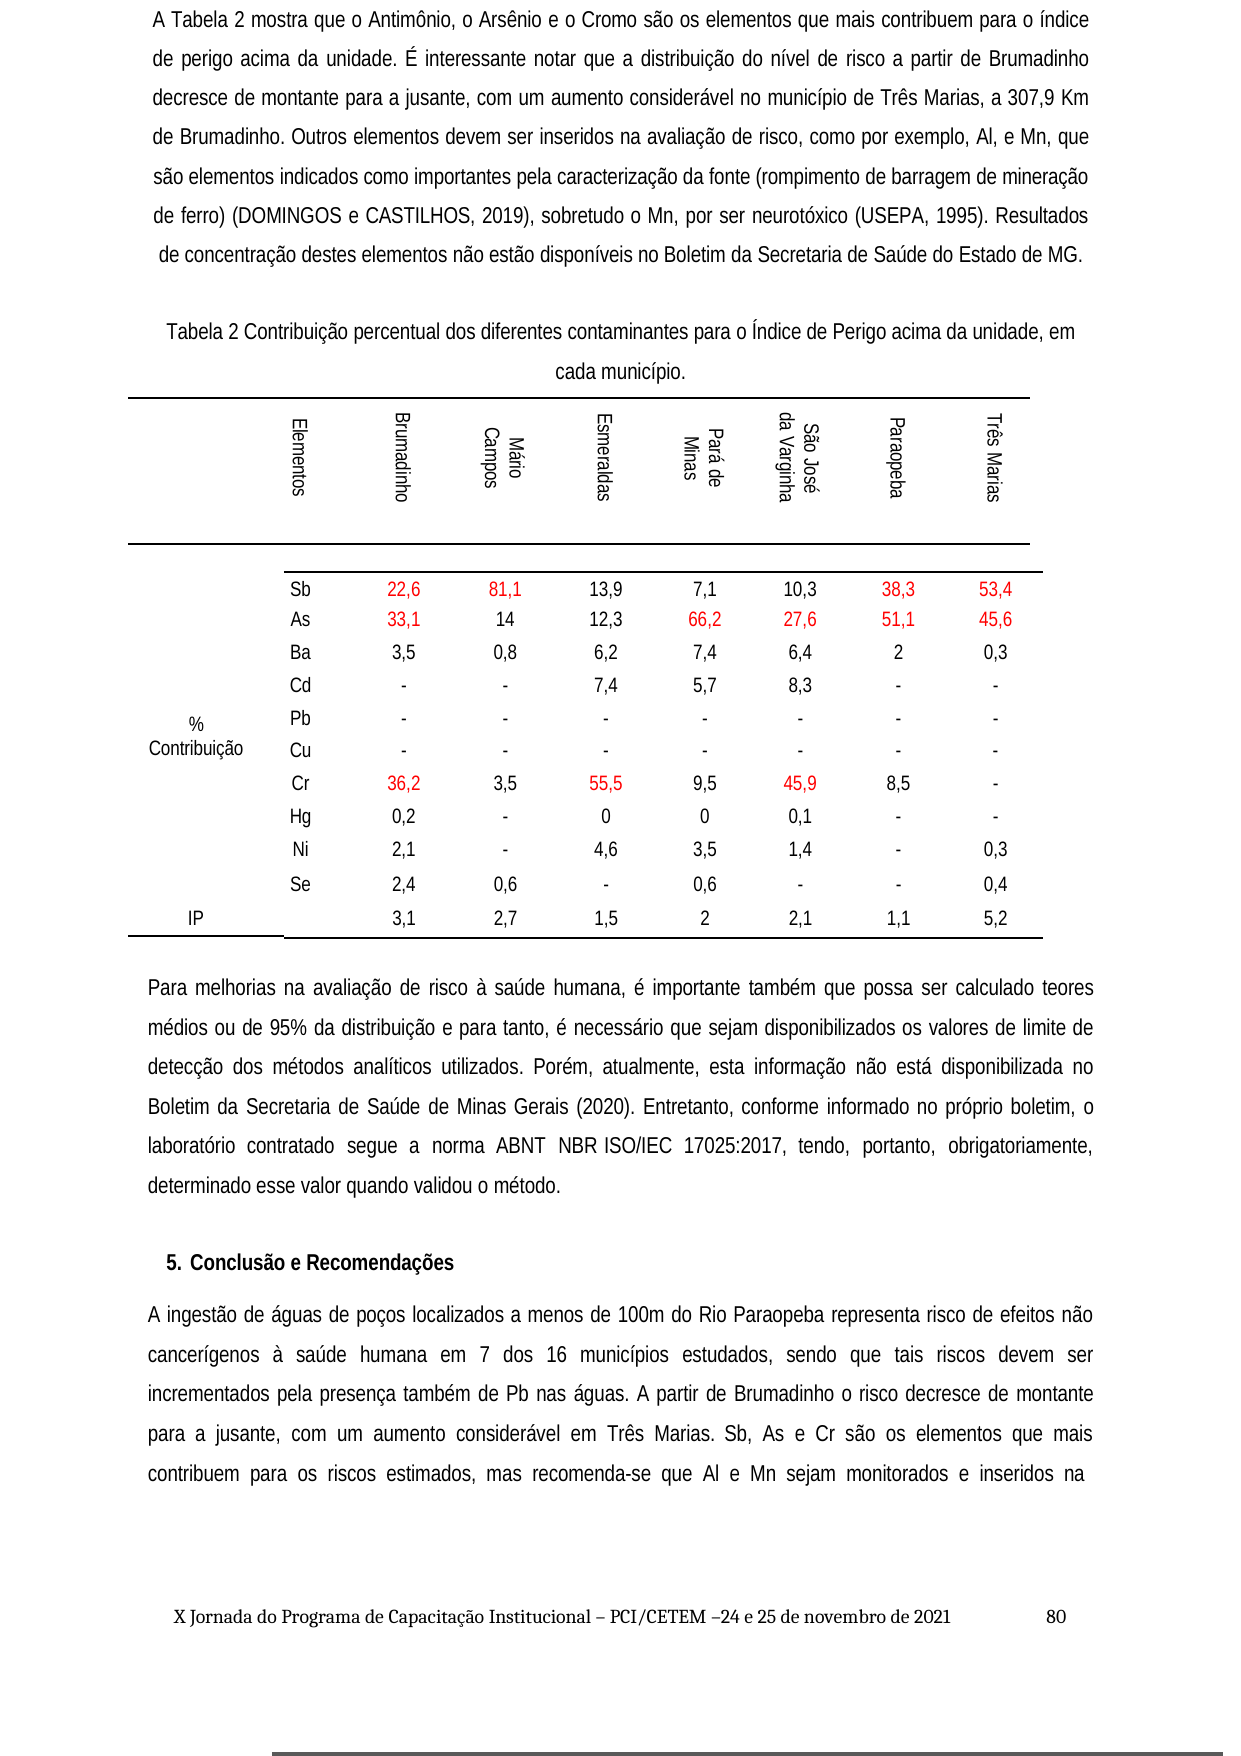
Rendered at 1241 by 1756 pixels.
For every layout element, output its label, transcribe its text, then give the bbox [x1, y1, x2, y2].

table_cell 0,6 [655, 867, 752, 902]
text Paraopeba [886, 417, 910, 502]
text Elementos [289, 418, 312, 501]
table_cell 2 [849, 637, 947, 669]
table_cell - [556, 735, 655, 768]
table_cell - [849, 670, 947, 702]
table_cell 2,7 [455, 902, 556, 937]
text Contribuição [127, 736, 265, 760]
table_cell Pb [284, 703, 349, 735]
table_cell - [455, 735, 556, 768]
table_cell - [753, 735, 849, 768]
table_cell - [947, 735, 1043, 768]
table_cell - [947, 801, 1043, 834]
text [1043, 906, 1111, 930]
table_header 13,9 [556, 573, 655, 604]
table_cell 3,5 [349, 637, 454, 669]
table_cell - [947, 768, 1043, 801]
table_cell - [655, 735, 752, 768]
text IP [188, 906, 284, 930]
text A Tabela 2 mostra que o Antimônio, o Arsênio e o Cromo são os elementos que mais contribuem para o índice de perigo acima da unidade. É interessante notar que a distribuição do nível de risco a partir de Brumadinho decresce de montante para a jusante, com um aumento considerável no município de Três Marias, a 307,9 Km de Brumadinho. Outros elementos devem ser inseridos na avaliação de risco, como por exemplo, Al, e Mn, que são elementos indicados como importantes pela caracterização da fonte (rompimento de barragem de mineração de ferro) (DOMINGOS e CASTILHOS, 2019), sobretudo o Mn, por ser neurotóxico (USEPA, 1995). Resultados de concentração destes elementos não estão disponíveis no Boletim da Secretaria de Saúde do Estado de MG. [147, 6, 1094, 267]
table_cell 1,4 [753, 834, 849, 867]
table_cell 3,5 [655, 834, 752, 867]
table_cell 0,2 [349, 801, 454, 834]
table_cell Cu [284, 735, 349, 768]
text Pará de Minas [680, 428, 728, 489]
table_cell 7,4 [655, 637, 752, 669]
table_header 53,4 [947, 573, 1043, 604]
table_cell Hg [284, 801, 349, 834]
text Esmeraldas [594, 413, 617, 506]
table_cell - [655, 703, 752, 735]
table_header 7,1 [655, 573, 752, 604]
table_cell Ni [284, 834, 349, 867]
table_cell 2,1 [349, 834, 454, 867]
table_cell - [349, 670, 454, 702]
table_cell 0,3 [947, 637, 1043, 669]
table_cell 36,2 [349, 768, 454, 801]
table_cell 0,6 [455, 867, 556, 902]
table_cell 8,5 [849, 768, 947, 801]
table_cell 0 [556, 801, 655, 834]
table_cell 1,1 [849, 902, 947, 937]
table_cell As [284, 604, 349, 637]
table_cell 4,6 [556, 834, 655, 867]
table_cell 6,4 [753, 637, 849, 669]
table_cell 1,5 [556, 902, 655, 937]
table_cell Ba [284, 637, 349, 669]
table_header 81,1 [455, 573, 556, 604]
table_cell - [455, 801, 556, 834]
table_header 10,3 [753, 573, 849, 604]
table_cell - [947, 670, 1043, 702]
table_cell 0,3 [947, 834, 1043, 867]
table_cell 14 [455, 604, 556, 637]
text A ingestão de águas de poços localizados a menos de 100m do Rio Paraopeba representa risco de efeitos não cancerígenos à saúde humana em 7 dos 16 municípios estudados, sendo que tais riscos devem ser incrementados pela presença também de Pb nas águas. A partir de Brumadinho o risco decresce de montante para a jusante, com um aumento considerável em Três Marias. Sb, As e Cr são os elementos que mais contribuem para os riscos estimados, mas recomenda-se que Al e Mn sejam monitorados e inseridos na [148, 1301, 1094, 1486]
table_header 22,6 [349, 573, 454, 604]
table_cell - [349, 703, 454, 735]
table_header Sb [284, 573, 349, 604]
table_cell 9,5 [655, 768, 752, 801]
table_cell 5,7 [655, 670, 752, 702]
table_header 38,3 [849, 573, 947, 604]
text % [164, 712, 228, 736]
text São José da Varginha [775, 412, 824, 505]
table_cell 3,1 [349, 902, 454, 937]
table_cell 7,4 [556, 670, 655, 702]
text Mário Campos [480, 427, 529, 491]
table_cell [284, 902, 349, 937]
table_cell - [849, 735, 947, 768]
text Para melhorias na avaliação de risco à saúde humana, é importante também que possa ser calculado teores médios ou de 95% da distribuição e para tanto, é necessário que sejam disponibilizados os valores de limite de detecção dos métodos analíticos utilizados. Porém, atualmente, esta informação não está disponibilizada no Boletim da Secretaria de Saúde de Minas Gerais (2020). Entretanto, conforme informado no próprio boletim, o laboratório contratado segue a norma ABNT NBR ISO/IEC 17025:2017, tendo, portanto, obrigatoriamente, determinado esse valor quando validou o método. [148, 974, 1094, 1198]
table_cell 0,1 [753, 801, 849, 834]
text Três Marias [983, 413, 1007, 506]
table_cell - [849, 867, 947, 902]
text Brumadinho [392, 413, 415, 507]
table_cell - [455, 670, 556, 702]
table_cell 33,1 [349, 604, 454, 637]
text Tabela 2 Contribuição percentual dos diferentes contaminantes para o Índice de Perigo acima da unidade, em cada município. [164, 318, 1076, 384]
table_cell 0,8 [455, 637, 556, 669]
table_cell - [849, 834, 947, 867]
table_cell 2,4 [349, 867, 454, 902]
table_cell - [947, 703, 1043, 735]
table_cell 5,2 [947, 902, 1043, 937]
table_cell 45,6 [947, 604, 1043, 637]
table_cell - [753, 867, 849, 902]
table_cell - [455, 834, 556, 867]
table_cell 27,6 [753, 604, 849, 637]
table_cell - [753, 703, 849, 735]
table_cell - [455, 703, 556, 735]
table_cell Se [284, 867, 349, 902]
table_cell 12,3 [556, 604, 655, 637]
table_cell 2 [655, 902, 752, 937]
table_cell 0,4 [947, 867, 1043, 902]
table_cell 3,5 [455, 768, 556, 801]
table_cell - [556, 867, 655, 902]
table_cell 51,1 [849, 604, 947, 637]
table_cell - [849, 703, 947, 735]
table_cell - [349, 735, 454, 768]
table_cell 2,1 [753, 902, 849, 937]
table_cell - [849, 801, 947, 834]
table_cell Cr [284, 768, 349, 801]
table_cell 6,2 [556, 637, 655, 669]
list Conclusão e Recomendações [166, 1249, 1111, 1276]
table_cell 55,5 [556, 768, 655, 801]
table_cell 0 [655, 801, 752, 834]
table_cell Cd [284, 670, 349, 702]
table_cell 66,2 [655, 604, 752, 637]
table_cell 8,3 [753, 670, 849, 702]
table_cell 45,9 [753, 768, 849, 801]
table_cell - [556, 703, 655, 735]
